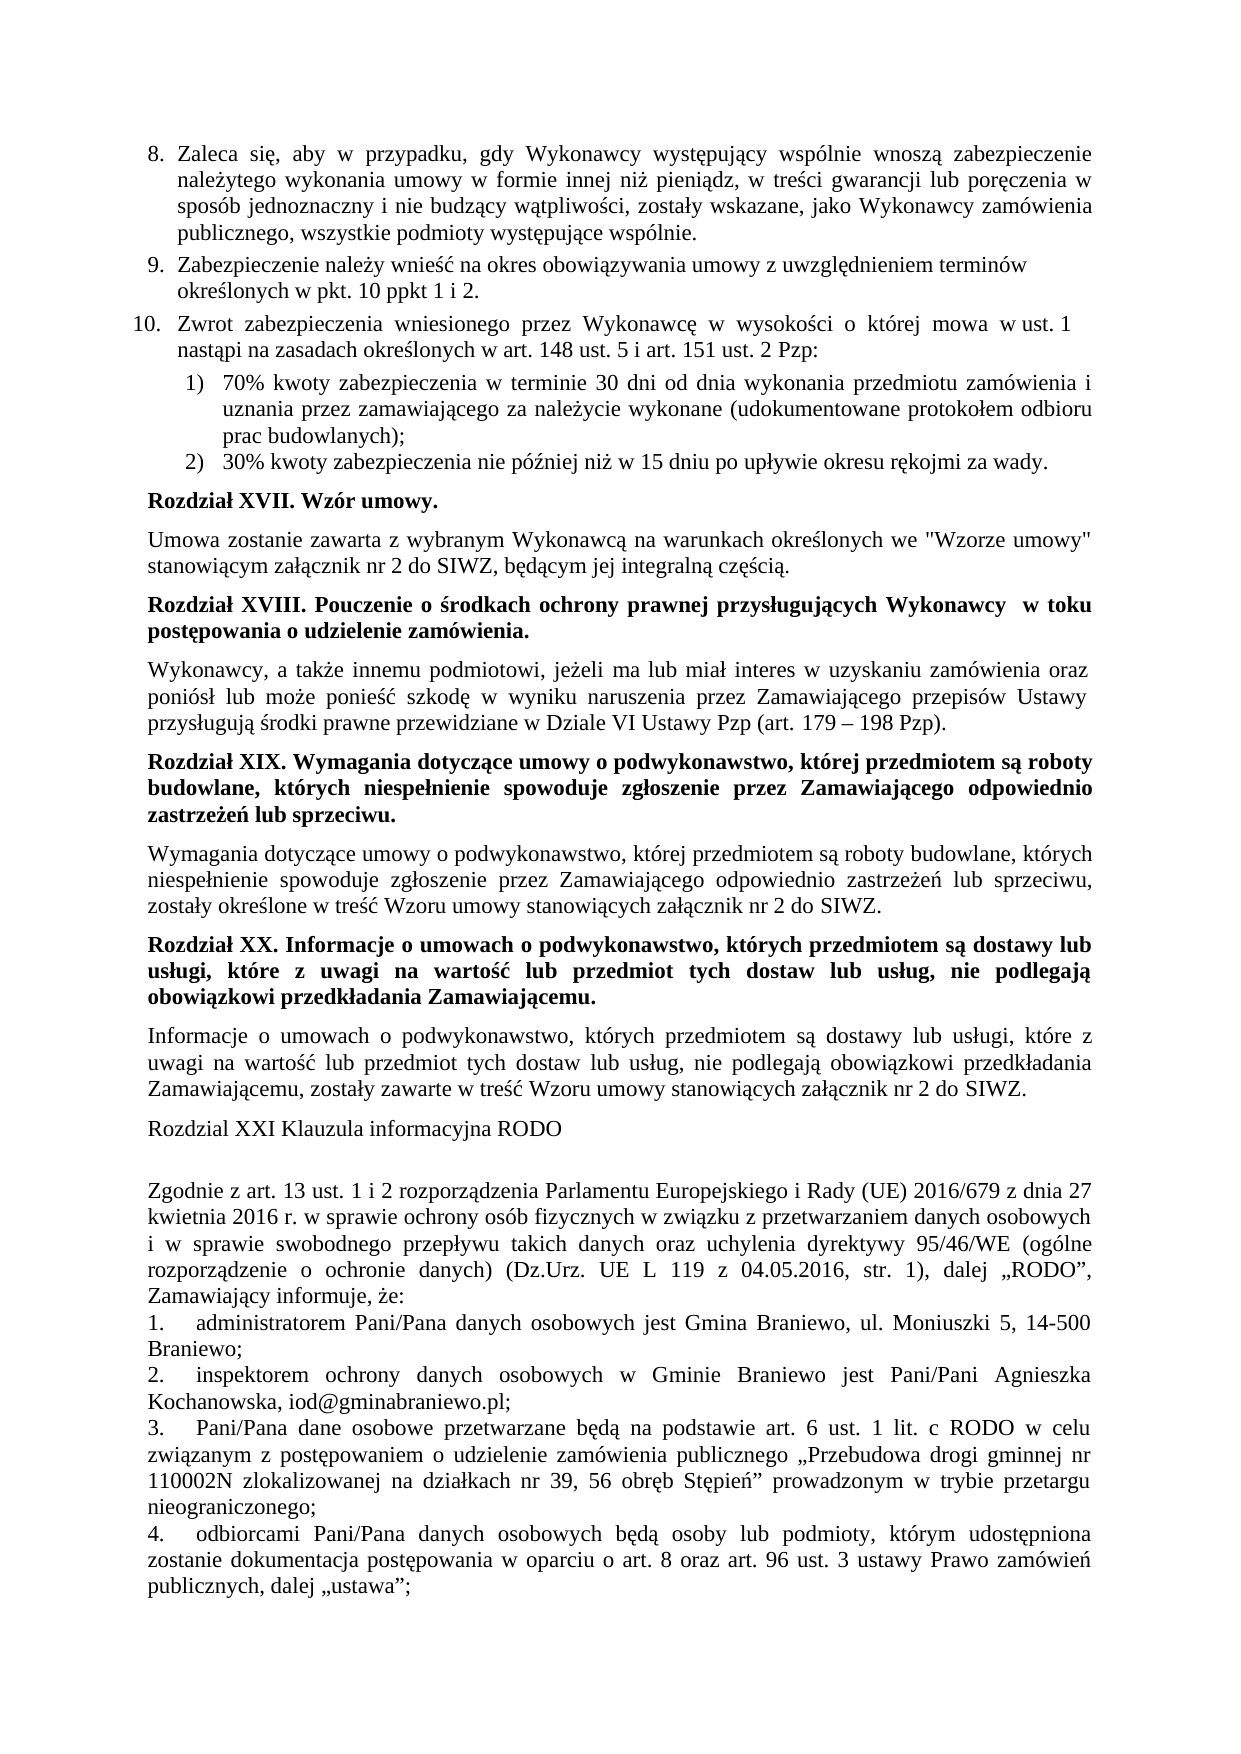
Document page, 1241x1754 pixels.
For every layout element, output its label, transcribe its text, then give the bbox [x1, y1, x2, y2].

text Zgodnie z art. 13 ust. 1 i 2 rozporządzenia Parlamentu Europejskiego i Rady (UE) 2016/679 z dnia 27 kwietnia 2016 r. w sprawie ochrony osób fizycznych w związku z przetwarzaniem danych osobowych i w sprawie swobodnego przepływu takich danych oraz uchylenia dyrektywy 95/46/WE (ogólne rozporządzenie o ochronie danych) (Dz.Urz. UE L 119 z 04.05.2016, str. 1), dalej „RODO”, Zamawiający informuje, że: [147, 1177, 1093, 1309]
text Umowa zostanie zawarta z wybranym Wykonawcą na warunkach określonych we "Wzorze umowy" stanowiącym załącznik nr 2 do SIWZ, będącym jej integralną częścią. [147, 526, 1093, 578]
text Informacje o umowach o podwykonawstwo, których przedmiotem są dostawy lub usługi, które z uwagi na wartość lub przedmiot tych dostaw lub usług, nie podlegają obowiązkowi przedkładania Zamawiającemu, zostały zawarte w treść Wzoru umowy stanowiących załącznik nr 2 do SIWZ. [147, 1022, 1094, 1102]
list Zwrot zabezpieczenia wniesionego przez Wykonawcę w wysokości o której mowa w ust. 1 nastąpi na zasadach określonych w art. 148 ust. 5 i art. 151 ust. 2 Pzp: [132, 310, 1094, 363]
text Rozdzial XXI Klauzula informacyjna RODO [147, 1114, 1094, 1141]
text Wymagania dotyczące umowy o podwykonawstwo, której przedmiotem są roboty budowlane, których niespełnienie spowoduje zgłoszenie przez Zamawiającego odpowiednio zastrzeżeń lub sprzeciwu, zostały określone w treść Wzoru umowy stanowiących załącznik nr 2 do SIWZ. [147, 839, 1094, 919]
list odbiorcami Pani/Pana danych osobowych będą osoby lub podmioty, którym udostępniona zostanie dokumentacja postępowania w oparciu o art. 8 oraz art. 96 ust. 3 ustawy Prawo zamówień publicznych, dalej „ustawa”; [147, 1520, 1092, 1599]
list administratorem Pani/Pana danych osobowych jest Gmina Braniewo, ul. Moniuszki 5, 14-500 Braniewo; [147, 1309, 1092, 1362]
list Zabezpieczenie należy wnieść na okres obowiązywania umowy z uwzględnieniem terminów określonych w pkt. 10 ppkt 1 i 2. [147, 251, 1093, 304]
subtitle Rozdział XVIII. Pouczenie o środkach ochrony prawnej przysługujących Wykonawcy w toku postępowania o udzielenie zamówienia. [147, 591, 1094, 643]
list inspektorem ochrony danych osobowych w Gminie Braniewo jest Pani/Pani Agnieszka Kochanowska, iod@gminabraniewo.pl; [147, 1362, 1092, 1414]
subtitle Rozdział XX. Informacje o umowach o podwykonawstwo, których przedmiotem są dostawy lub usługi, które z uwagi na wartość lub przedmiot tych dostaw lub usług, nie podlegają obowiązkowi przedkładania Zamawiającemu. [147, 931, 1093, 1009]
subtitle Rozdział XIX. Wymagania dotyczące umowy o podwykonawstwo, której przedmiotem są roboty budowlane, których niespełnienie spowoduje zgłoszenie przez Zamawiającego odpowiednio zastrzeżeń lub sprzeciwu. [147, 748, 1094, 827]
list 70% kwoty zabezpieczenia w terminie 30 dni od dnia wykonania przedmiotu zamówienia i uznania przez zamawiającego za należycie wykonane (udokumentowane protokołem odbioru prac budowlanych); [185, 369, 1093, 448]
subtitle Rozdział XVII. Wzór umowy. [147, 487, 1121, 513]
list Zaleca się, aby w przypadku, gdy Wykonawcy występujący wspólnie wnoszą zabezpieczenie należytego wykonania umowy w formie innej niż pieniądz, w treści gwarancji lub poręczenia w sposób jednoznaczny i nie budzący wątpliwości, zostały wskazane, jako Wykonawcy zamówienia publicznego, wszystkie podmioty występujące wspólnie. [147, 139, 1094, 245]
text Wykonawcy, a także innemu podmiotowi, jeżeli ma lub miał interes w uzyskaniu zamówienia oraz poniósł lub może ponieść szkodę w wyniku naruszenia przez Zamawiającego przepisów Ustawy przysługują środki prawne przewidziane w Dziale VI Ustawy Pzp (art. 179 – 198 Pzp). [147, 656, 1089, 735]
list 30% kwoty zabezpieczenia nie później niż w 15 dniu po upływie okresu rękojmi za wady. [185, 448, 1094, 474]
list Pani/Pana dane osobowe przetwarzane będą na podstawie art. 6 ust. 1 lit. c RODO w celu związanym z postępowaniem o udzielenie zamówienia publicznego „Przebudowa drogi gminnej nr 110002N zlokalizowanej na działkach nr 39, 56 obręb Stępień” prowadzonym w trybie przetargu nieograniczonego; [147, 1414, 1092, 1520]
